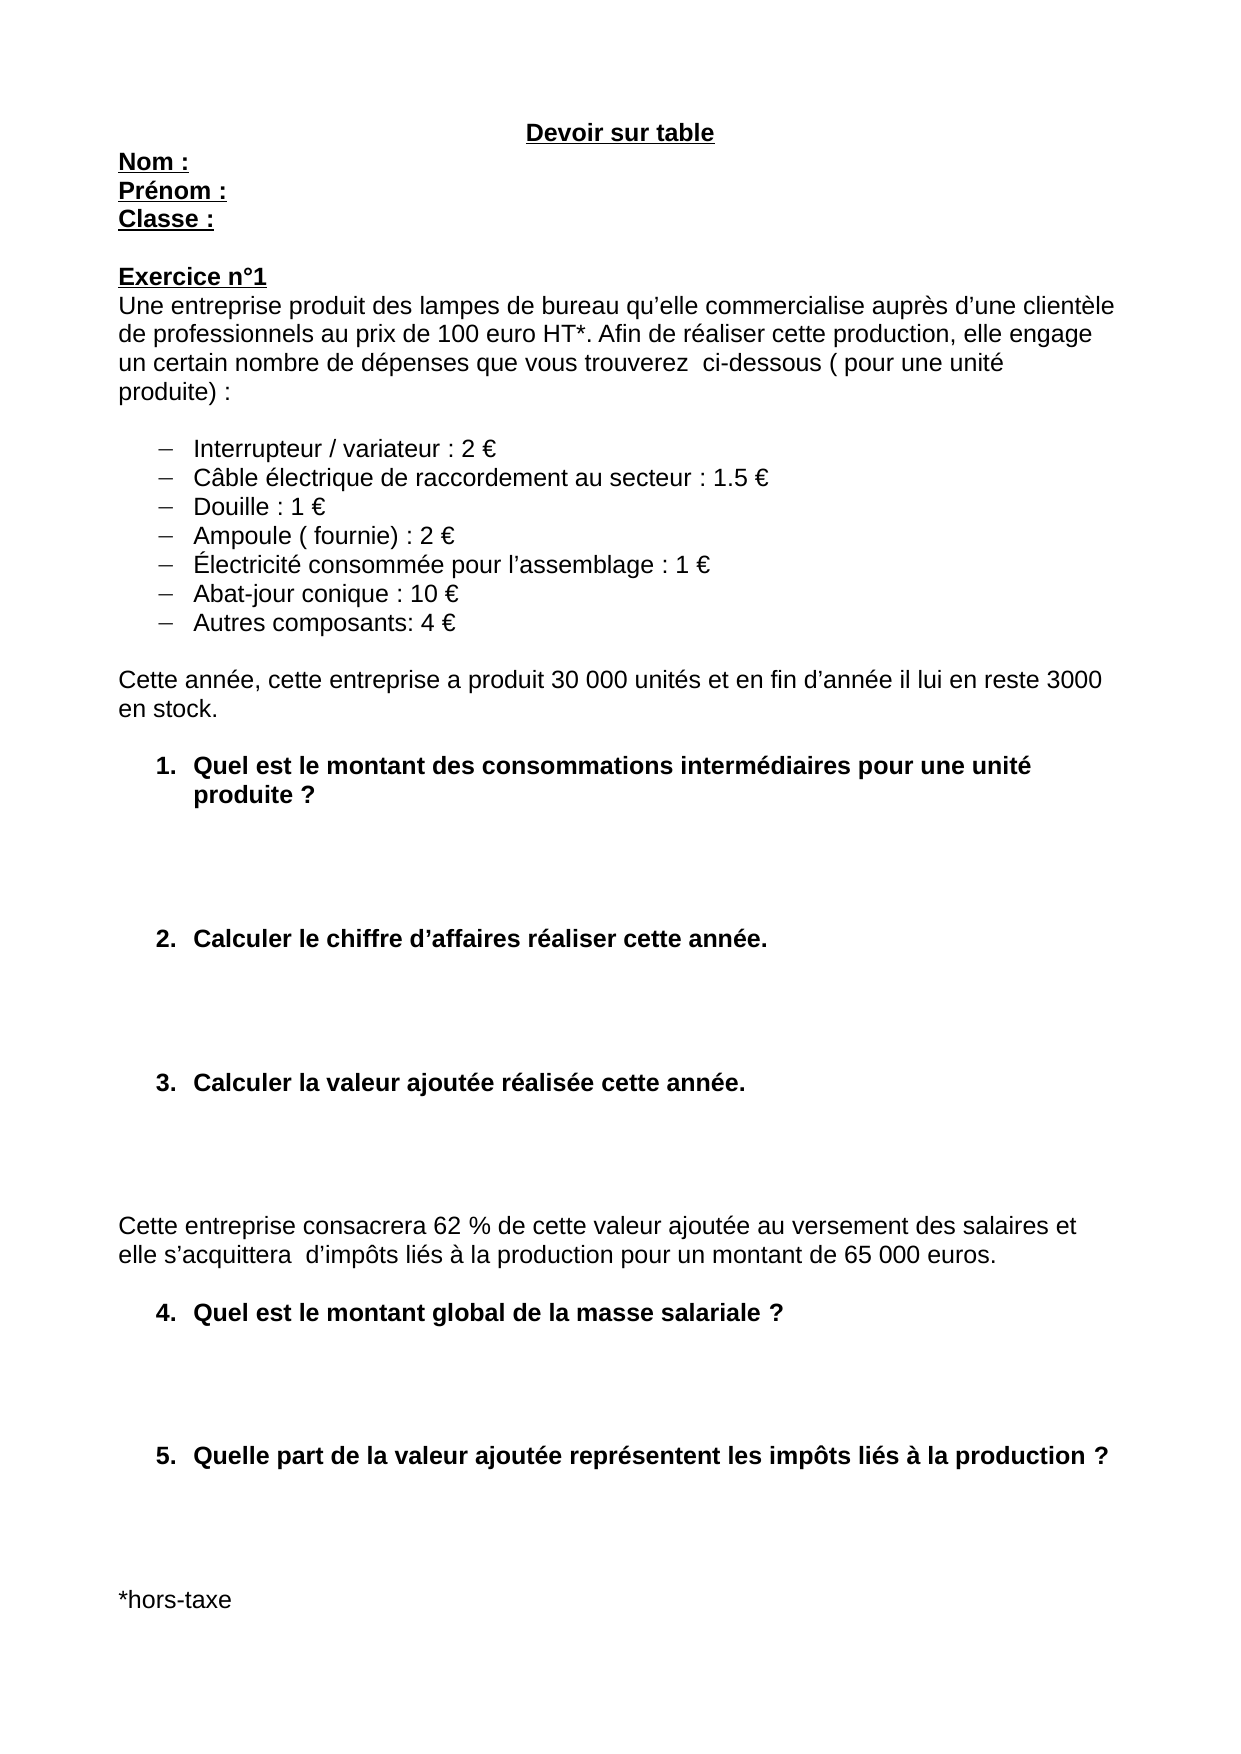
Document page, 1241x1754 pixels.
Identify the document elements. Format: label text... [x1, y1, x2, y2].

list Autres composants: 4 € [156, 607, 1122, 636]
text Nom : [118, 147, 1122, 176]
text *hors-taxe [118, 1585, 1122, 1614]
list Quel est le montant global de la masse salariale ? [156, 1298, 1122, 1326]
text Cette entreprise consacrera 62 % de cette valeur ajoutée au versement des salaires et elle s’acquittera d’impôts liés à la production pour un montant de 65 000 euros. [118, 1211, 1122, 1269]
list Câble électrique de raccordement au secteur : 1.5 € [156, 463, 1122, 492]
text Devoir sur table [118, 118, 1122, 147]
list Électricité consommée pour l’assemblage : 1 € [156, 550, 1122, 579]
list Ampoule ( fournie) : 2 € [156, 521, 1122, 550]
text Cette année, cette entreprise a produit 30 000 unités et en fin d’année il lui en reste 3000 en stock. [118, 665, 1122, 723]
text Exercice n°1 [118, 262, 1122, 291]
list Interrupteur / variateur : 2 € [156, 434, 1122, 463]
list Calculer la valeur ajoutée réalisée cette année. [156, 1068, 1122, 1096]
list Abat-jour conique : 10 € [156, 579, 1122, 607]
list Quelle part de la valeur ajoutée représentent les impôts liés à la production ? [156, 1441, 1122, 1470]
text Prénom : [118, 176, 1122, 204]
list Quel est le montant des consommations intermédiaires pour une unité produite ? [156, 751, 1122, 809]
text Classe : [118, 204, 1122, 233]
text Une entreprise produit des lampes de bureau qu’elle commercialise auprès d’une clientèle de professionnels au prix de 100 euro HT*. Afin de réaliser cette production, elle engage un certain nombre de dépenses que vous trouverez ci-dessous ( pour une unité produite) : [118, 291, 1122, 406]
list Calculer le chiffre d’affaires réaliser cette année. [156, 924, 1122, 953]
list Douille : 1 € [156, 492, 1122, 521]
